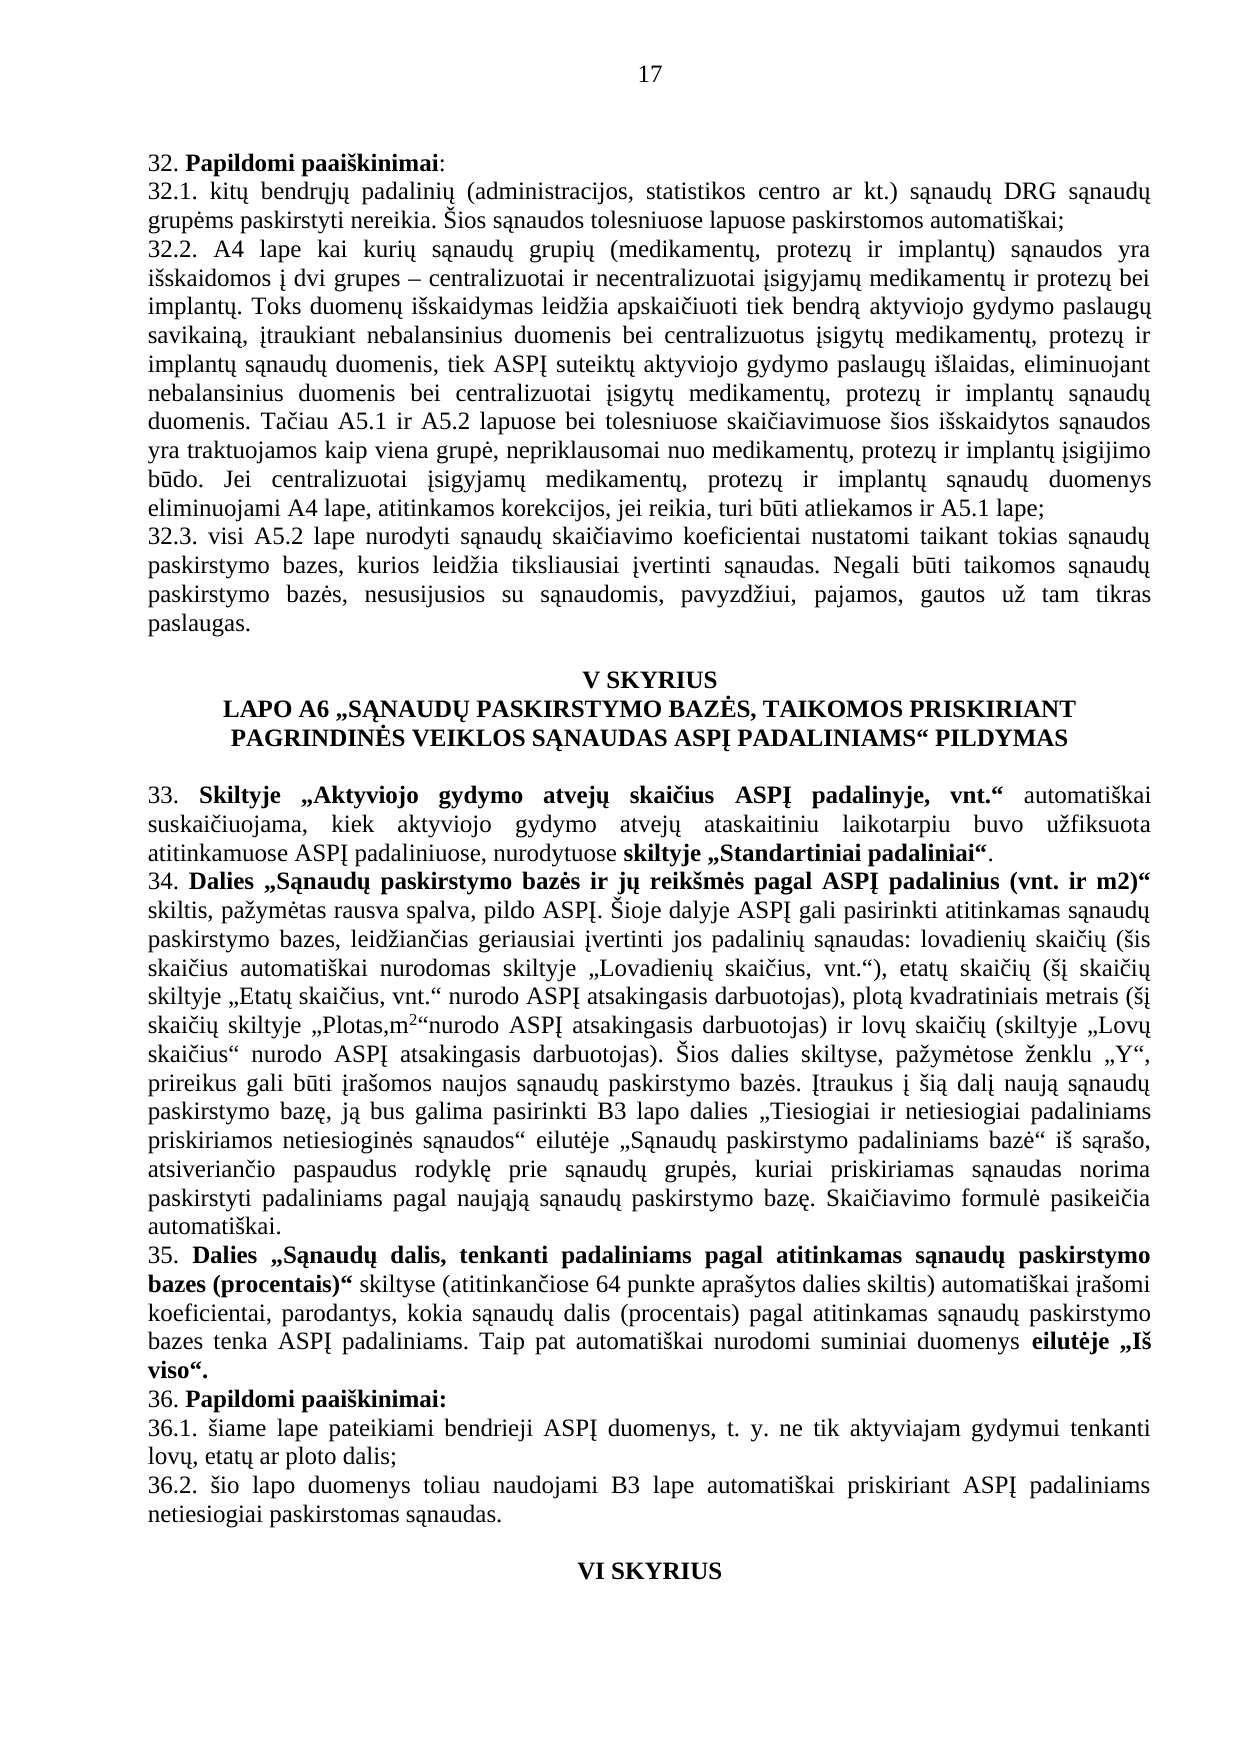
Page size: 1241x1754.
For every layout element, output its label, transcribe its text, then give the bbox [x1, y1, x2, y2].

text 36.1. šiame lape pateikiami bendrieji ASPĮ duomenys, t. y. ne tik aktyviajam gydymui tenkanti lovų, etatų ar ploto dalis; [148, 1413, 1152, 1470]
text 32.1. kitų bendrųjų padalinių (administracijos, statistikos centro ar kt.) sąnaudų DRG sąnaudų grupėms paskirstyti nereikia. Šios sąnaudos tolesniuose lapuose paskirstomos automatiškai; [148, 176, 1152, 234]
text 36. Papildomi paaiškinimai: [148, 1384, 1152, 1413]
text LAPO A6 „SĄNAUDŲ PASKIRSTYMO BAZĖS, TAIKOMOS PRISKIRIANT PAGRINDINĖS VEIKLOS SĄNAUDAS ASPĮ PADALINIAMS“ PILDYMAS [148, 694, 1152, 751]
text 35. Dalies „Sąnaudų dalis, tenkanti padaliniams pagal atitinkamas sąnaudų paskirstymo bazes (procentais)“ skiltyse (atitinkančiose 64 punkte aprašytos dalies skiltis) automatiškai įrašomi koeficientai, parodantys, kokia sąnaudų dalis (procentais) pagal atitinkamas sąnaudų paskirstymo bazes tenka ASPĮ padaliniams. Taip pat automatiškai nurodomi suminiai duomenys eilutėje „Iš viso“. [148, 1240, 1152, 1384]
text 32. Papildomi paaiškinimai: [148, 148, 1152, 176]
text V SKYRIUS [148, 665, 1152, 694]
text 32.2. A4 lape kai kurių sąnaudų grupių (medikamentų, protezų ir implantų) sąnaudos yra išskaidomos į dvi grupes – centralizuotai ir necentralizuotai įsigyjamų medikamentų ir protezų bei implantų. Toks duomenų išskaidymas leidžia apskaičiuoti tiek bendrą aktyviojo gydymo paslaugų savikainą, įtraukiant nebalansinius duomenis bei centralizuotus įsigytų medikamentų, protezų ir implantų sąnaudų duomenis, tiek ASPĮ suteiktų aktyviojo gydymo paslaugų išlaidas, eliminuojant nebalansinius duomenis bei centralizuotai įsigytų medikamentų, protezų ir implantų sąnaudų duomenis. Tačiau A5.1 ir A5.2 lapuose bei tolesniuose skaičiavimuose šios išskaidytos sąnaudos yra traktuojamos kaip viena grupė, nepriklausomai nuo medikamentų, protezų ir implantų įsigijimo būdo. Jei centralizuotai įsigyjamų medikamentų, protezų ir implantų sąnaudų duomenys eliminuojami A4 lape, atitinkamos korekcijos, jei reikia, turi būti atliekamos ir A5.1 lape; [148, 234, 1152, 521]
text VI SKYRIUS [148, 1556, 1152, 1585]
text 36.2. šio lapo duomenys toliau naudojami B3 lape automatiškai priskiriant ASPĮ padaliniams netiesiogiai paskirstomas sąnaudas. [148, 1470, 1152, 1528]
text 33. Skiltyje „Aktyviojo gydymo atvejų skaičius ASPĮ padalinyje, vnt.“ automatiškai suskaičiuojama, kiek aktyviojo gydymo atvejų ataskaitiniu laikotarpiu buvo užfiksuota atitinkamuose ASPĮ padaliniuose, nurodytuose skiltyje „Standartiniai padaliniai“. [148, 780, 1152, 866]
text 34. Dalies „Sąnaudų paskirstymo bazės ir jų reikšmės pagal ASPĮ padalinius (vnt. ir m2)“ skiltis, pažymėtas rausva spalva, pildo ASPĮ. Šioje dalyje ASPĮ gali pasirinkti atitinkamas sąnaudų paskirstymo bazes, leidžiančias geriausiai įvertinti jos padalinių sąnaudas: lovadienių skaičių (šis skaičius automatiškai nurodomas skiltyje „Lovadienių skaičius, vnt.“), etatų skaičių (šį skaičių skiltyje „Etatų skaičius, vnt.“ nurodo ASPĮ atsakingasis darbuotojas), plotą kvadratiniais metrais (šį skaičių skiltyje „Plotas,m2“nurodo ASPĮ atsakingasis darbuotojas) ir lovų skaičių (skiltyje „Lovų skaičius“ nurodo ASPĮ atsakingasis darbuotojas). Šios dalies skiltyse, pažymėtose ženklu „Y“, prireikus gali būti įrašomos naujos sąnaudų paskirstymo bazės. Įtraukus į šią dalį naują sąnaudų paskirstymo bazę, ją bus galima pasirinkti B3 lapo dalies „Tiesiogiai ir netiesiogiai padaliniams priskiriamos netiesioginės sąnaudos“ eilutėje „Sąnaudų paskirstymo padaliniams bazė“ iš sąrašo, atsiveriančio paspaudus rodyklę prie sąnaudų grupės, kuriai priskiriamas sąnaudas norima paskirstyti padaliniams pagal naująją sąnaudų paskirstymo bazę. Skaičiavimo formulė pasikeičia automatiškai. [148, 866, 1152, 1240]
text 32.3. visi A5.2 lape nurodyti sąnaudų skaičiavimo koeficientai nustatomi taikant tokias sąnaudų paskirstymo bazes, kurios leidžia tiksliausiai įvertinti sąnaudas. Negali būti taikomos sąnaudų paskirstymo bazės, nesusijusios su sąnaudomis, pavyzdžiui, pajamos, gautos už tam tikras paslaugas. [148, 521, 1152, 636]
